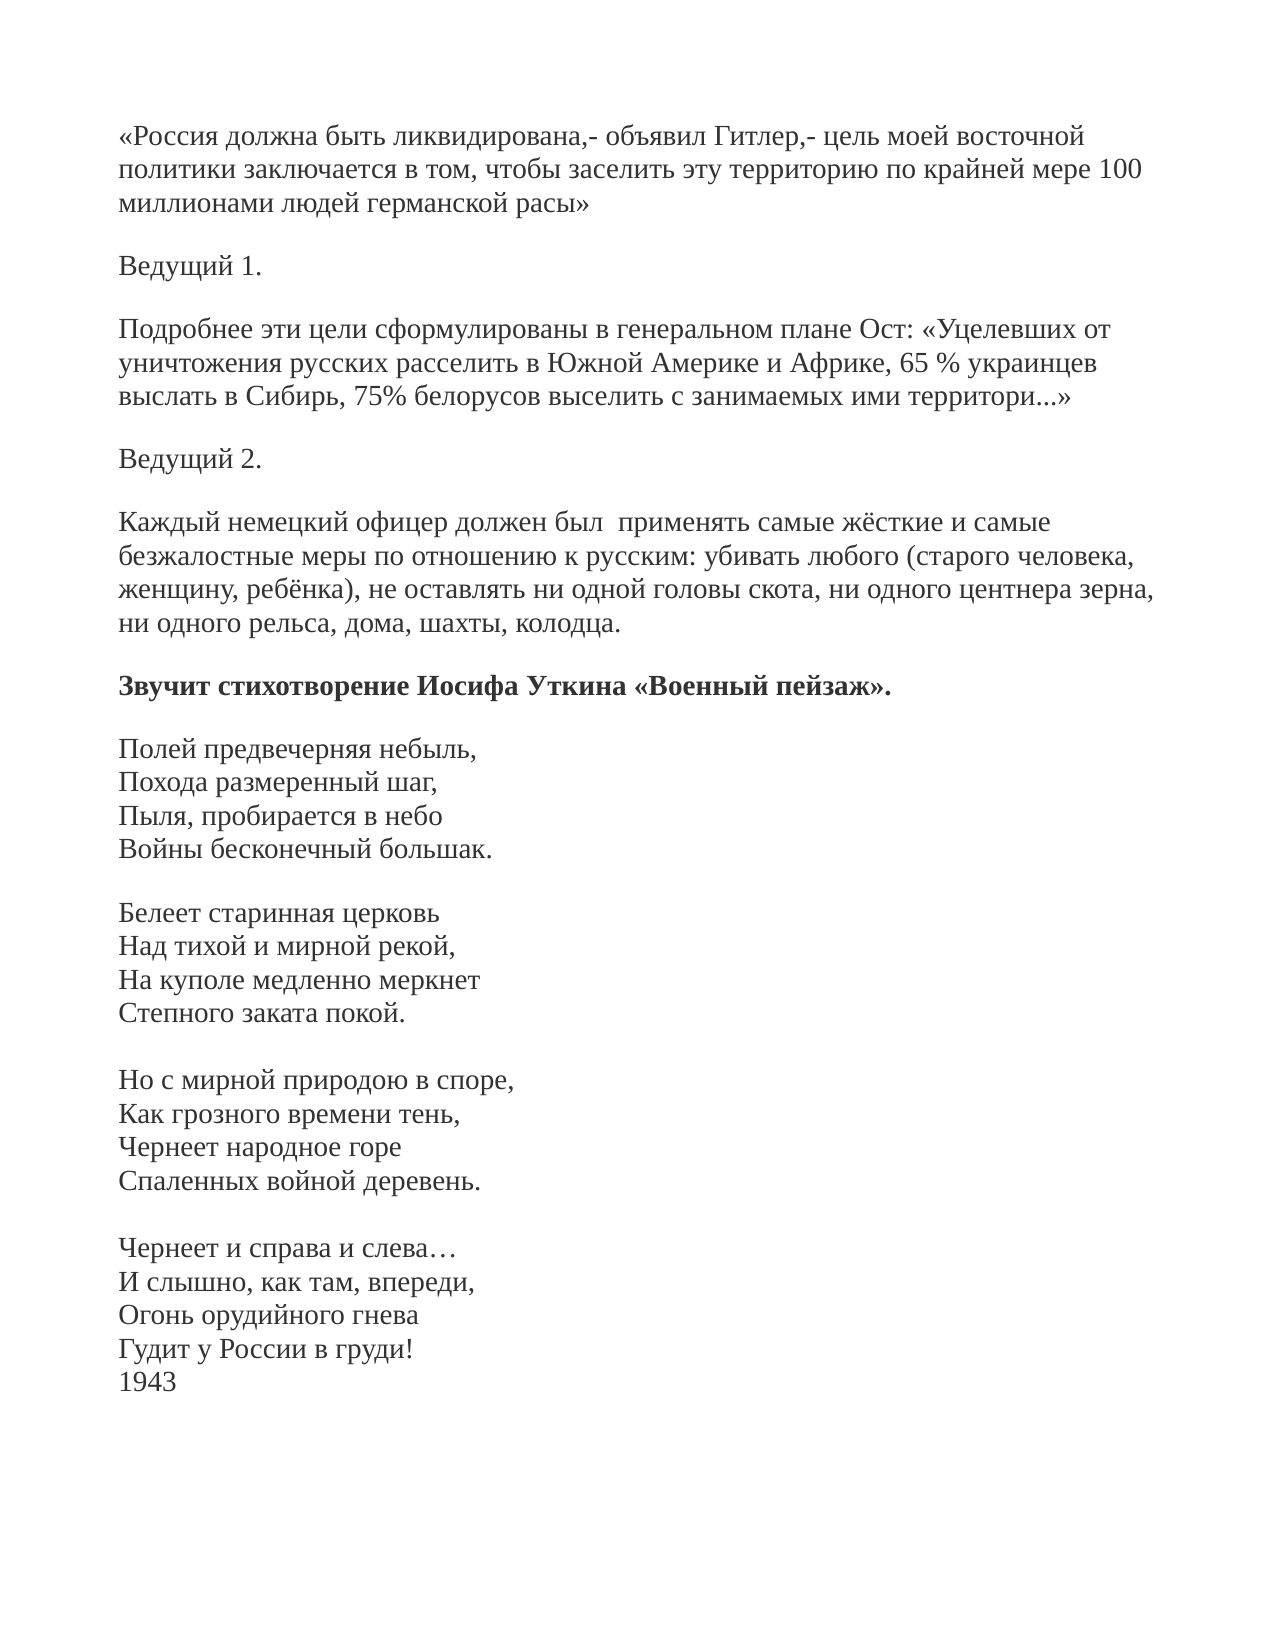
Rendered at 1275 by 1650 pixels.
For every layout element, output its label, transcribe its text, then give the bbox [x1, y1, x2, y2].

text Полей предвечерняя небыль, Похода размеренный шаг, Пыля, пробирается в небо Войны бесконечный большак. [118, 731, 1157, 865]
text Ведущий 1. [118, 248, 1157, 282]
text «Россия должна быть ликвидирована,- объявил Гитлер,- цель моей восточной политики заключается в том, чтобы заселить эту территорию по крайней мере 100 миллионами людей германской расы» [118, 118, 1157, 219]
text Белеет старинная церковь Над тихой и мирной рекой, На куполе медленно меркнет Степного заката покой. [118, 895, 1157, 1029]
text Звучит стихотворение Иосифа Уткина «Военный пейзаж». [118, 668, 1157, 702]
text Чернеет и справа и слева… И слышно, как там, впереди, Огонь орудийного гнева Гудит у России в груди! [118, 1230, 1157, 1364]
text Но с мирной природою в споре, Как грозного времени тень, Чернеет народное горе Спаленных войной деревень. [118, 1062, 1157, 1197]
text 1943 [118, 1364, 1157, 1398]
text Ведущий 2. [118, 441, 1157, 475]
text Подробнее эти цели сформулированы в генеральном плане Ост: «Уцелевших от уничтожения русских расселить в Южной Америке и Африке, 65 % украинцев выслать в Сибирь, 75% белорусов выселить с занимаемых ими территори...» [118, 311, 1157, 412]
text Каждый немецкий офицер должен был применять самые жёсткие и самые безжалостные меры по отношению к русским: убивать любого (старого человека, женщину, ребёнка), не оставлять ни одной головы скота, ни одного центнера зерна, ни одного рельса, дома, шахты, колодца. [118, 504, 1157, 638]
